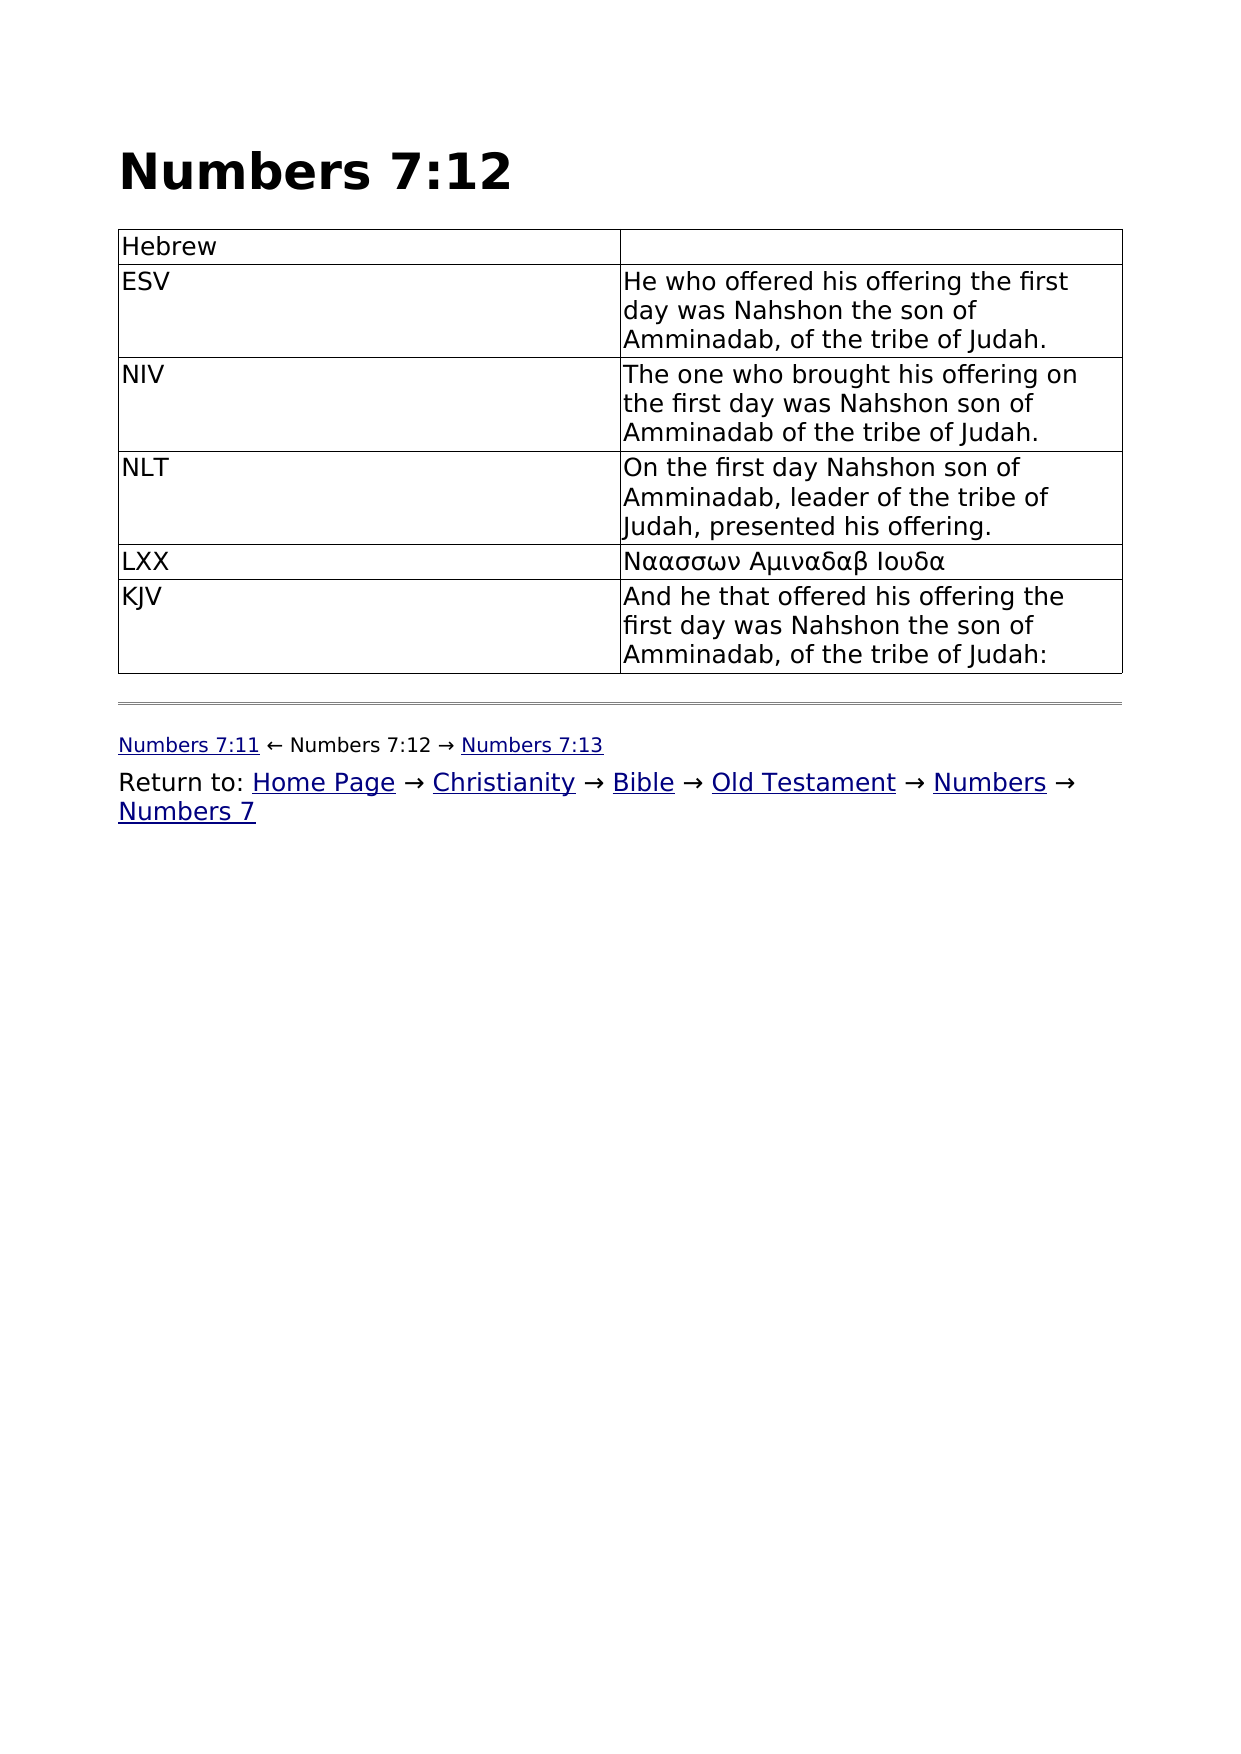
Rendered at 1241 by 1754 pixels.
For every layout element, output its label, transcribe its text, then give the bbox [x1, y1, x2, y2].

table_cell Ναασσων Αμιναδαβ Ιουδα [621, 545, 1122, 579]
text Numbers 7:11 ← Numbers 7:12 → Numbers 7:13 [118, 734, 1122, 768]
table_cell And he that offered his offering the first day was Nahshon the son of Amminadab, of the tribe of Judah: [621, 580, 1122, 673]
table_cell ESV [119, 265, 620, 357]
table_cell He who offered his offering the first day was Nahshon the son of Amminadab, of the tribe of Judah. [621, 265, 1122, 357]
table_cell The one who brought his offering on the first day was Nahshon son of Amminadab of the tribe of Judah. [621, 358, 1122, 451]
table_cell On the first day Nahshon son of Amminadab, leader of the tribe of Judah, presented his offering. [621, 452, 1122, 544]
table_cell NLT [119, 452, 620, 544]
subtitle Numbers 7:12 [118, 143, 1122, 201]
table_cell KJV [119, 580, 620, 673]
table_cell LXX [119, 545, 620, 579]
table_header [621, 230, 1122, 264]
table_cell NIV [119, 358, 620, 451]
table_header Hebrew [119, 230, 620, 264]
text Return to: Home Page → Christianity → Bible → Old Testament → Numbers → Numbers 7 [118, 768, 1122, 826]
